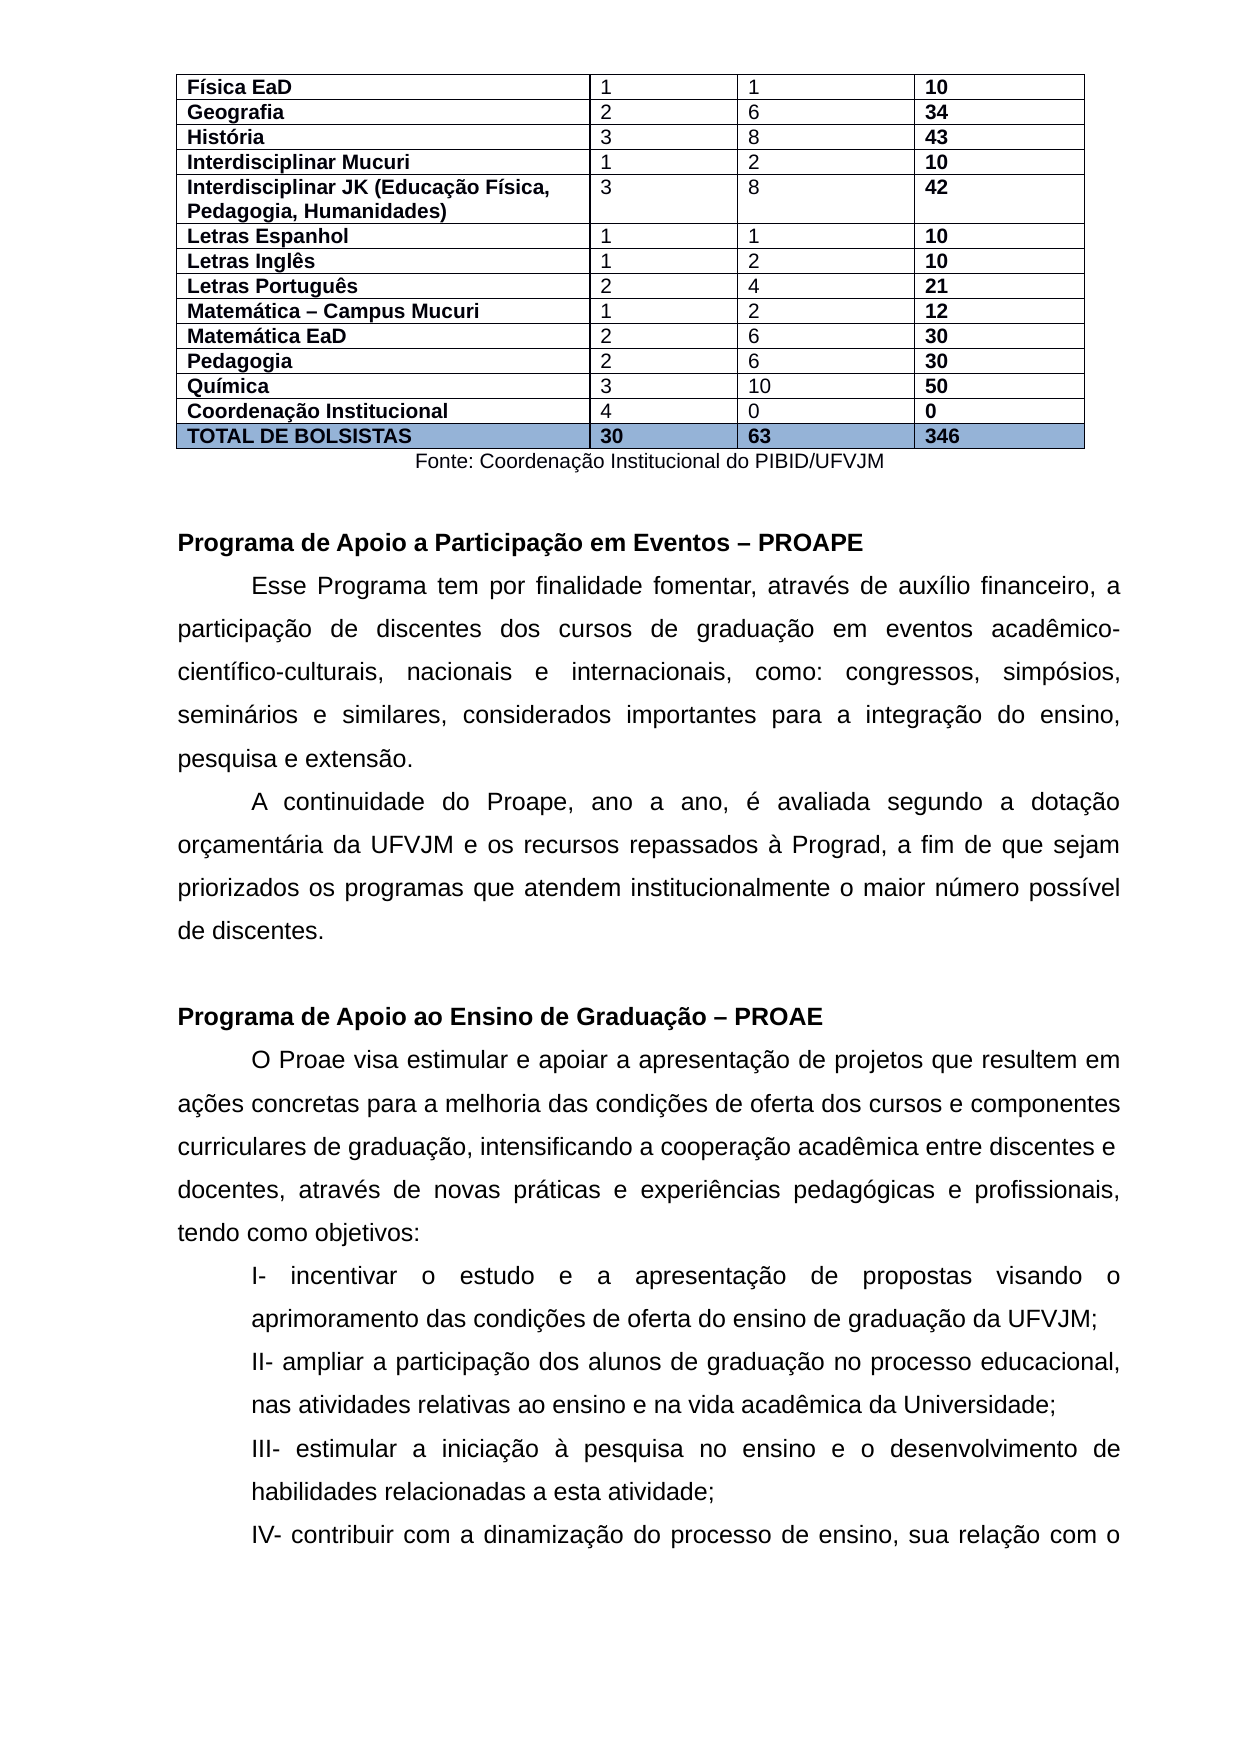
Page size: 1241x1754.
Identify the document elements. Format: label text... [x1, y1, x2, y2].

table_cell 2 [591, 324, 737, 348]
table_cell 1 [591, 249, 737, 273]
text Fonte: Coordenação Institucional do PIBID/UFVJM [177, 449, 1122, 473]
table_cell 30 [591, 424, 737, 448]
table_cell 42 [915, 175, 1084, 223]
table_cell 43 [915, 125, 1084, 149]
subtitle Programa de Apoio a Participação em Eventos – PROAPE [177, 528, 1122, 557]
table_cell História [177, 125, 589, 149]
table_cell 50 [915, 374, 1084, 398]
table_cell 346 [915, 424, 1084, 448]
table_cell 12 [915, 299, 1084, 323]
table_cell 63 [738, 424, 914, 448]
table_cell TOTAL DE BOLSISTAS [177, 424, 589, 448]
text A continuidade do Proape, ano a ano, é avaliada segundo a dotação orçamentária da UFVJM e os recursos repassados à Prograd, a fim de que sejam priorizados os programas que atendem institucionalmente o maior número possível de discentes. [177, 787, 1122, 945]
table_cell 34 [915, 100, 1084, 124]
list I- incentivar o estudo e a apresentação de propostas visando o aprimoramento das condições de oferta do ensino de graduação da UFVJM; [251, 1261, 1122, 1333]
table_cell 1 [738, 75, 914, 99]
table_cell 2 [738, 249, 914, 273]
table_cell 10 [738, 374, 914, 398]
table_cell 1 [591, 75, 737, 99]
table_cell 10 [915, 224, 1084, 248]
text O Proae visa estimular e apoiar a apresentação de projetos que resultem em ações concretas para a melhoria das condições de oferta dos cursos e componentes curriculares de graduação, intensificando a cooperação acadêmica entre discentes e [177, 1045, 1122, 1160]
table_cell Letras Inglês [177, 249, 589, 273]
table_cell 10 [915, 150, 1084, 174]
table_cell 10 [915, 249, 1084, 273]
text Esse Programa tem por finalidade fomentar, através de auxílio financeiro, a participação de discentes dos cursos de graduação em eventos acadêmico-científico-culturais, nacionais e internacionais, como: congressos, simpósios, seminários e similares, considerados importantes para a integração do ensino, pesquisa e extensão. [177, 571, 1122, 772]
table_cell 4 [738, 274, 914, 298]
table_cell 2 [591, 274, 737, 298]
table_cell 0 [738, 399, 914, 423]
table_cell 2 [591, 100, 737, 124]
table_cell 8 [738, 175, 914, 223]
table_cell 1 [591, 224, 737, 248]
table_cell Pedagogia [177, 349, 589, 373]
list III- estimular a iniciação à pesquisa no ensino e o desenvolvimento de habilidades relacionadas a esta atividade; [251, 1433, 1122, 1505]
table_cell Física EaD [177, 75, 589, 99]
table_cell 30 [915, 349, 1084, 373]
table_cell 1 [591, 299, 737, 323]
table_cell Geografia [177, 100, 589, 124]
table_cell 1 [738, 224, 914, 248]
table_cell Interdisciplinar Mucuri [177, 150, 589, 174]
table_cell Letras Espanhol [177, 224, 589, 248]
table_cell 21 [915, 274, 1084, 298]
table_cell 1 [591, 150, 737, 174]
list IV- contribuir com a dinamização do processo de ensino, sua relação com o [251, 1520, 1122, 1548]
table_cell 3 [591, 374, 737, 398]
table_cell Matemática – Campus Mucuri [177, 299, 589, 323]
table_cell Matemática EaD [177, 324, 589, 348]
table_cell 10 [915, 75, 1084, 99]
table_cell Interdisciplinar JK (Educação Física, Pedagogia, Humanidades) [177, 175, 589, 223]
list II- ampliar a participação dos alunos de graduação no processo educacional, nas atividades relativas ao ensino e na vida acadêmica da Universidade; [251, 1347, 1122, 1419]
table_cell 2 [738, 299, 914, 323]
table_cell 6 [738, 100, 914, 124]
table_cell 2 [738, 150, 914, 174]
table_cell Letras Português [177, 274, 589, 298]
table_cell 30 [915, 324, 1084, 348]
table_cell 4 [591, 399, 737, 423]
table_cell 2 [591, 349, 737, 373]
table_cell 0 [915, 399, 1084, 423]
table_cell 6 [738, 349, 914, 373]
table_cell 3 [591, 175, 737, 223]
table_cell 8 [738, 125, 914, 149]
table_cell 3 [591, 125, 737, 149]
subtitle Programa de Apoio ao Ensino de Graduação – PROAE [177, 1002, 1122, 1031]
table_cell 6 [738, 324, 914, 348]
table_cell Coordenação Institucional [177, 399, 589, 423]
text docentes, através de novas práticas e experiências pedagógicas e profissionais, tendo como objetivos: [177, 1175, 1122, 1247]
table_cell Química [177, 374, 589, 398]
